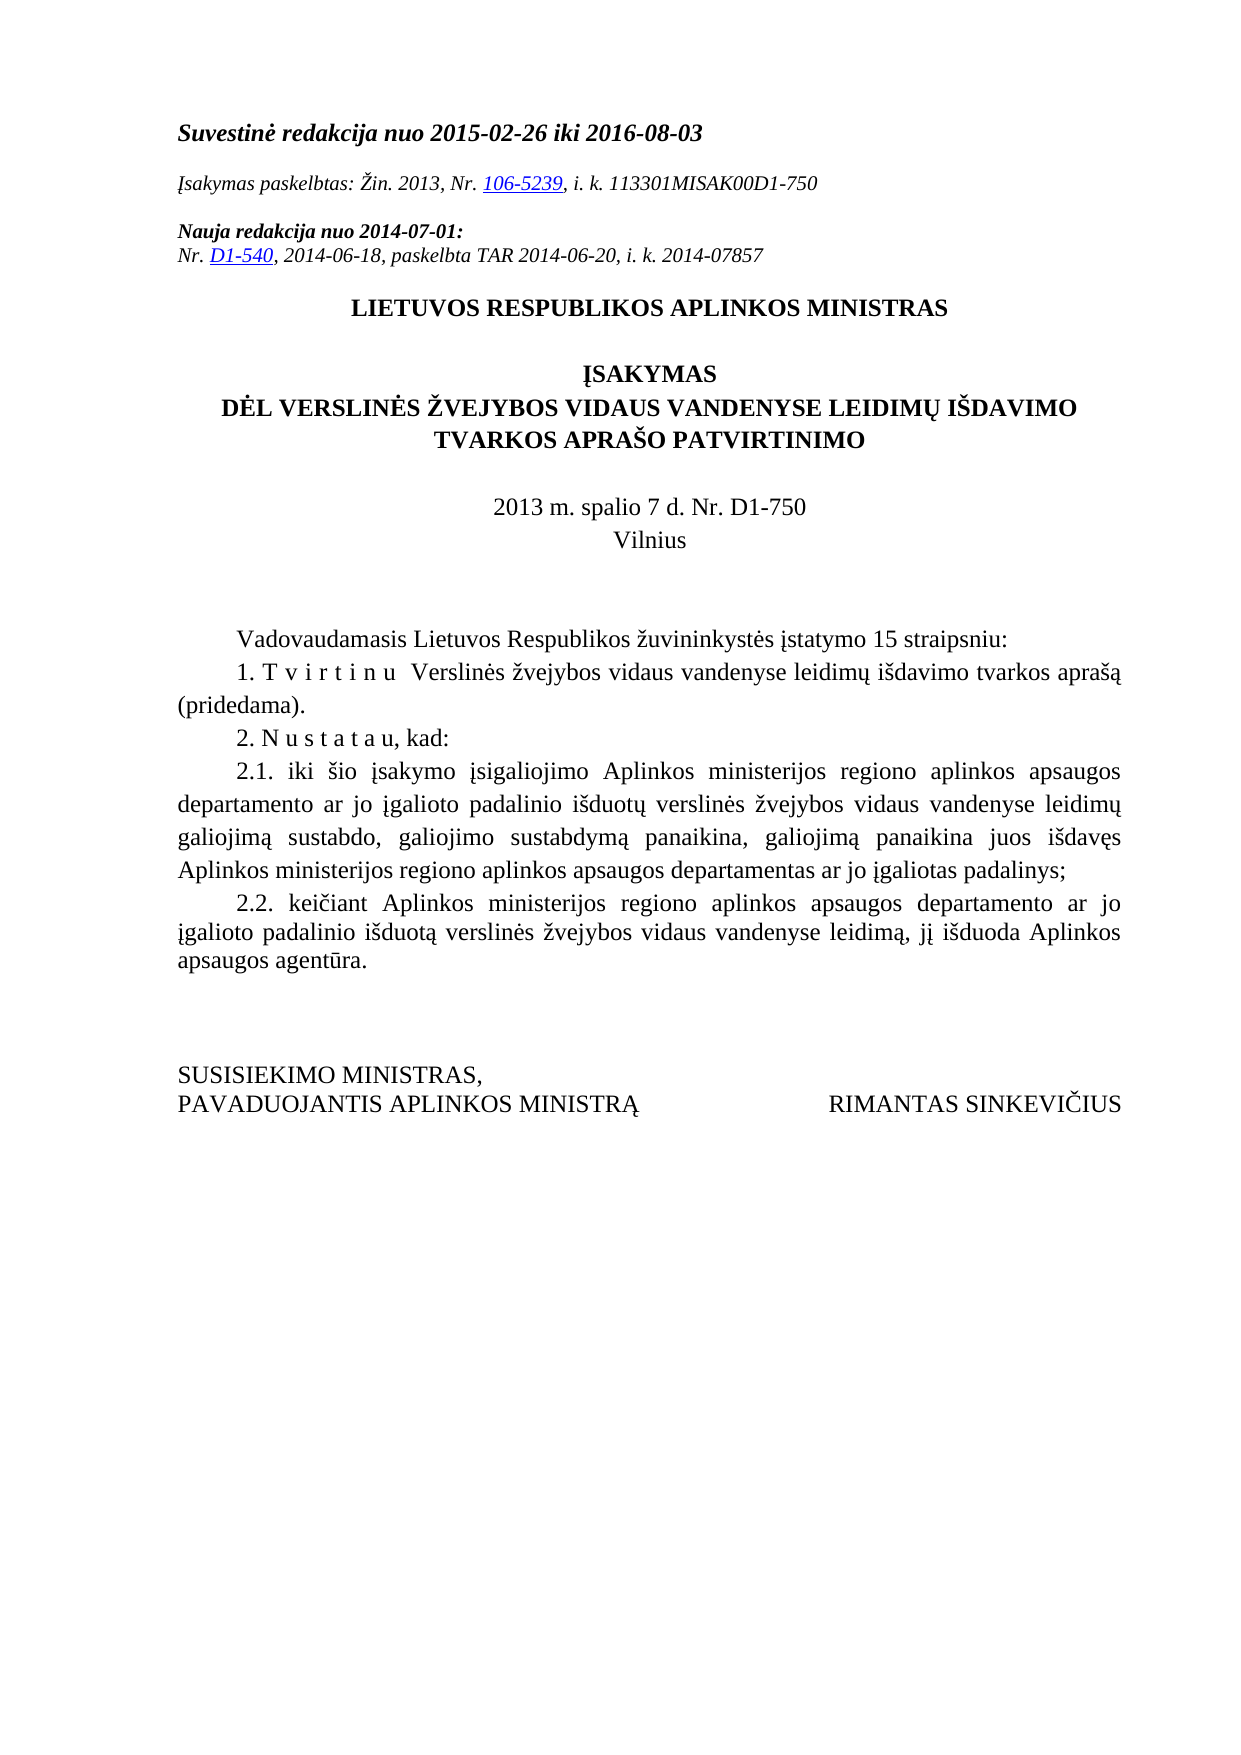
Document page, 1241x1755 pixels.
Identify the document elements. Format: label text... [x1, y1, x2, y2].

text 2. N u s t a t a u, kad: [177, 723, 1122, 752]
text Vadovaudamasis Lietuvos Respublikos žuvininkystės įstatymo 15 straipsniu: [177, 624, 1122, 652]
text 2013 m. spalio 7 d. Nr. D1-750 [177, 492, 1122, 520]
text 1. T v i r t i n u Verslinės žvejybos vidaus vandenyse leidimų išdavimo tvarkos aprašą (pridedama). [177, 657, 1122, 718]
text DĖL VERSLINĖS ŽVEJYBOS VIDAUS VANDENYSE LEIDIMŲ IŠDAVIMO TVARKOS APRAŠO PATVIRTINIMO [177, 393, 1122, 454]
text LIETUVOS RESPUBLIKOS APLINKOS MINISTRAS [177, 293, 1122, 322]
text 2.1. iki šio įsakymo įsigaliojimo Aplinkos ministerijos regiono aplinkos apsaugos departamento ar jo įgalioto padalinio išduotų verslinės žvejybos vidaus vandenyse leidimų galiojimą sustabdo, galiojimo sustabdymą panaikina, galiojimą panaikina juos išdavęs Aplinkos ministerijos regiono aplinkos apsaugos departamentas ar jo įgaliotas padalinys; [177, 756, 1122, 884]
text Įsakymas paskelbtas: Žin. 2013, Nr. 106-5239, i. k. 113301MISAK00D1-750 [177, 171, 1122, 195]
text Nauja redakcija nuo 2014-07-01: [177, 219, 1122, 243]
text Vilnius [177, 525, 1122, 553]
text 2.2. keičiant Aplinkos ministerijos regiono aplinkos apsaugos departamento ar jo įgalioto padalinio išduotą verslinės žvejybos vidaus vandenyse leidimą, jį išduoda Aplinkos apsaugos agentūra. [177, 888, 1122, 974]
text Nr. D1-540, 2014-06-18, paskelbta TAR 2014-06-20, i. k. 2014-07857 [177, 243, 1122, 267]
text Suvestinė redakcija nuo 2015-02-26 iki 2016-08-03 [177, 118, 1122, 147]
text ĮSAKYMAS [177, 359, 1122, 388]
text pavaduojantis aplinkos ministrą Rimantas Sinkevičius [177, 1089, 1122, 1118]
text Susisiekimo ministras, [177, 1060, 1122, 1089]
